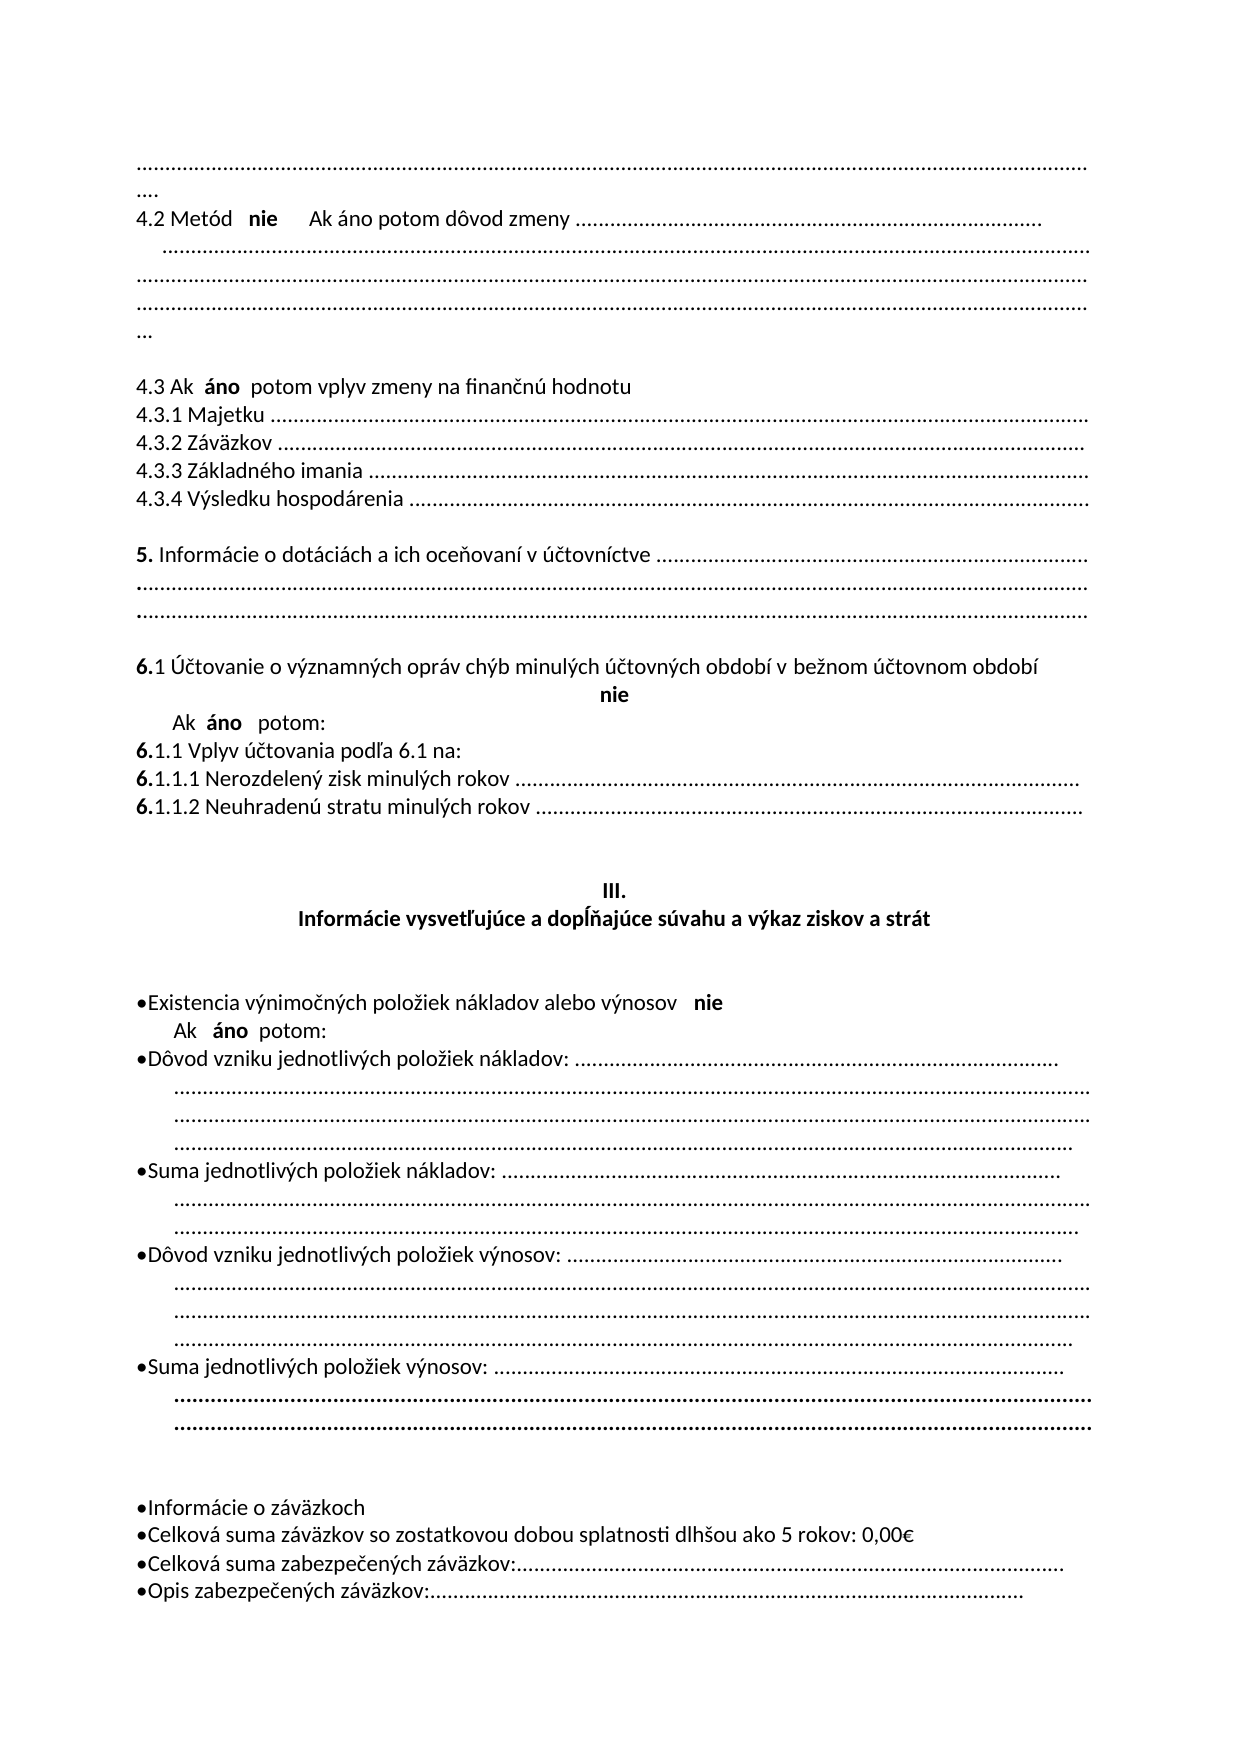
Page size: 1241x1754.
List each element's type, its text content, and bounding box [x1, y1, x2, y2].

text Informácie vysvetľujúce a dopĺňajúce súvahu a výkaz ziskov a strát [136, 904, 1093, 932]
list Suma jednotlivých položiek výnosov: ................................................................................................... [136, 1352, 1093, 1381]
text .............................................................................................................................................................................................................................................................................................................................................................................................................................................................................................................. [136, 232, 1093, 344]
text 4.3.3 Základného imania ............................................................................................................................. [136, 456, 1093, 484]
text Ak áno potom: [173, 1016, 1093, 1044]
text 6.1.1.2 Neuhradenú stratu minulých rokov ............................................................................................... [136, 792, 1093, 820]
text ......................................................................................................................................................................... [136, 148, 1093, 204]
list Suma jednotlivých položiek nákladov: ................................................................................................. [136, 1156, 1093, 1184]
text 6.1.1.1 Nerozdelený zisk minulých rokov .................................................................................................. [136, 764, 1093, 792]
list Opis zabezpečených záväzkov:....................................................................................................... [136, 1577, 1093, 1605]
list Celková suma zabezpečených záväzkov:............................................................................................... [136, 1549, 1093, 1577]
text Ak áno potom: [136, 708, 1093, 736]
text ............................................................................................................................................................................................................................................................................................................ [173, 1381, 1093, 1437]
text 4.3.2 Záväzkov ............................................................................................................................................ [136, 428, 1093, 456]
list Celková suma záväzkov so zostatkovou dobou splatnosti dlhšou ako 5 rokov: 0,00€ [136, 1521, 1093, 1549]
text 6.1 Účtovanie o významných opráv chýb minulých účtovných období v bežnom účtovnom období [136, 652, 1093, 680]
text 4.3.4 Výsledku hospodárenia ...................................................................................................................... [136, 484, 1093, 512]
text ..................................................................................................................................................................... [136, 596, 1093, 624]
list Existencia výnimočných položiek nákladov alebo výnosov nie [136, 988, 1093, 1016]
text 4.3 Ak áno potom vplyv zmeny na finančnú hodnotu [136, 372, 1093, 400]
text 5. Informácie o dotáciách a ich oceňovaní v účtovníctve ........................................................................... [136, 540, 1093, 568]
text III. [136, 876, 1093, 904]
text ..................................................................................................................................................................... [136, 568, 1093, 596]
list Dôvod vzniku jednotlivých položiek výnosov: ...................................................................................... [136, 1240, 1093, 1268]
text 6.1.1 Vplyv účtovania podľa 6.1 na: [136, 736, 1093, 764]
text .......................................................................................................................................................................................................................................................................................................................................................................................................................................................................................... [173, 1268, 1093, 1352]
text ............................................................................................................................................................................................................................................................................................................................ [173, 1184, 1093, 1240]
list Dôvod vzniku jednotlivých položiek nákladov: .................................................................................... [136, 1044, 1093, 1072]
text .......................................................................................................................................................................................................................................................................................................................................................................................................................................................................................... [173, 1072, 1093, 1156]
text 4.2 Metód nie Ak áno potom dôvod zmeny ................................................................................. [136, 204, 1093, 232]
text nie [136, 680, 1093, 708]
list Informácie o záväzkoch [136, 1493, 1093, 1521]
text 4.3.1 Majetku .............................................................................................................................................. [136, 400, 1093, 428]
